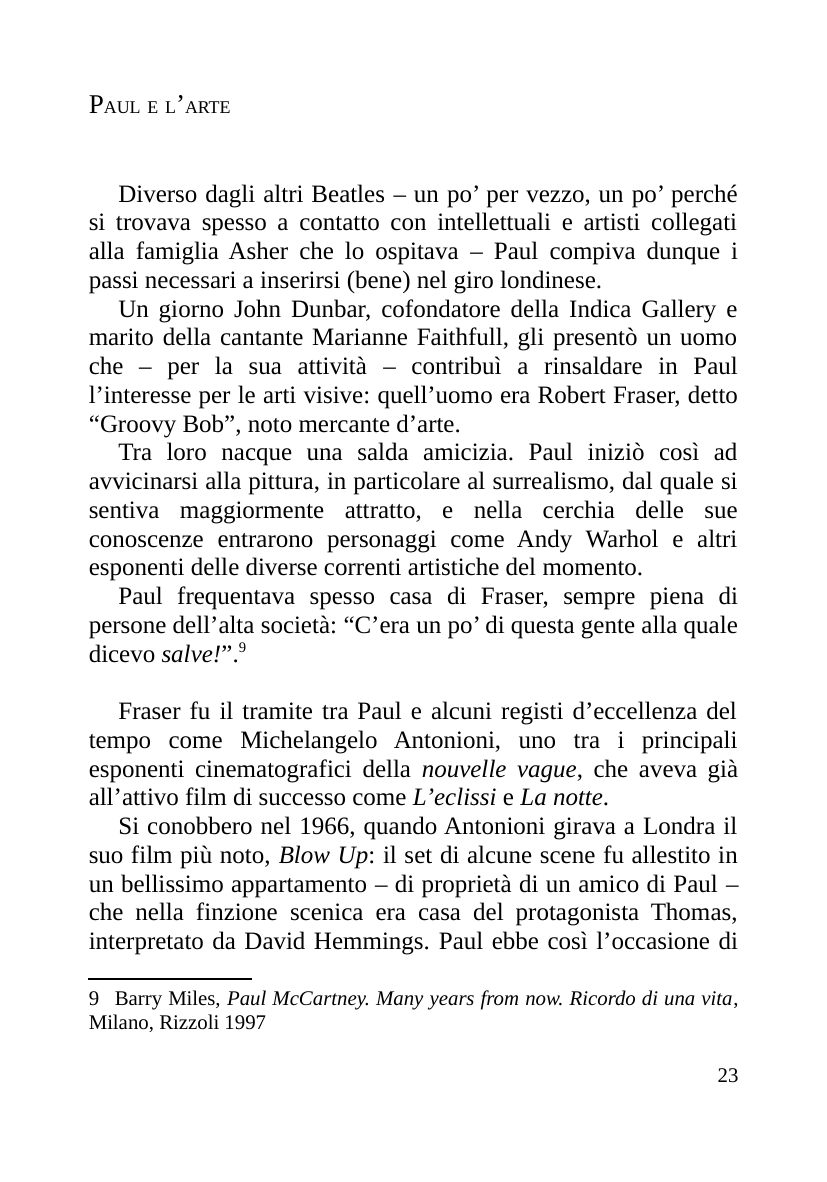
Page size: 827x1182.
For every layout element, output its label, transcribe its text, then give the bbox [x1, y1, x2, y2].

text Diverso dagli altri Beatles – un po’ per vezzo, un po’ perché si trovava spesso a contatto con intellettuali e artisti collegati alla famiglia Asher che lo ospitava – Paul compiva dunque i passi necessari a inserirsi (bene) nel giro londinese. [88, 179, 738, 294]
text Si conobbero nel 1966, quando Antonioni girava a Londra il suo film più noto, Blow Up: il set di alcune scene fu allestito in un bellissimo appartamento – di proprietà di un amico di Paul – che nella finzione scenica era casa del protagonista Thomas, interpretato da David Hemmings. Paul ebbe così l’occasione di [88, 811, 738, 955]
text Paul e l’arte [88, 88, 738, 120]
text Fraser fu il tramite tra Paul e alcuni registi d’eccellenza del tempo come Michelangelo Antonioni, uno tra i principali esponenti cinematografici della nouvelle vague, che aveva già all’attivo film di successo come L’eclissi e La notte. [88, 696, 738, 811]
text Tra loro nacque una salda amicizia. Paul iniziò così ad avvicinarsi alla pittura, in particolare al surrealismo, dal quale si sentiva maggiormente attratto, e nella cerchia delle sue conoscenze entrarono personaggi come Andy Warhol e altri esponenti delle diverse correnti artistiche del momento. [88, 437, 738, 581]
text Barry Miles, Paul McCartney. Many years from now. Ricordo di una vita, Milano, Rizzoli 1997 [88, 986, 738, 1034]
text Paul frequentava spesso casa di Fraser, sempre piena di persone dell’alta società: “C’era un po’ di questa gente alla quale dicevo salve!”. [88, 581, 738, 667]
text Un giorno John Dunbar, cofondatore della Indica Gallery e marito della cantante Marianne Faithfull, gli presentò un uomo che – per la sua attività – contribuì a rinsaldare in Paul l’interesse per le arti visive: quell’uomo era Robert Fraser, detto “Groovy Bob”, noto mercante d’arte. [88, 294, 738, 437]
